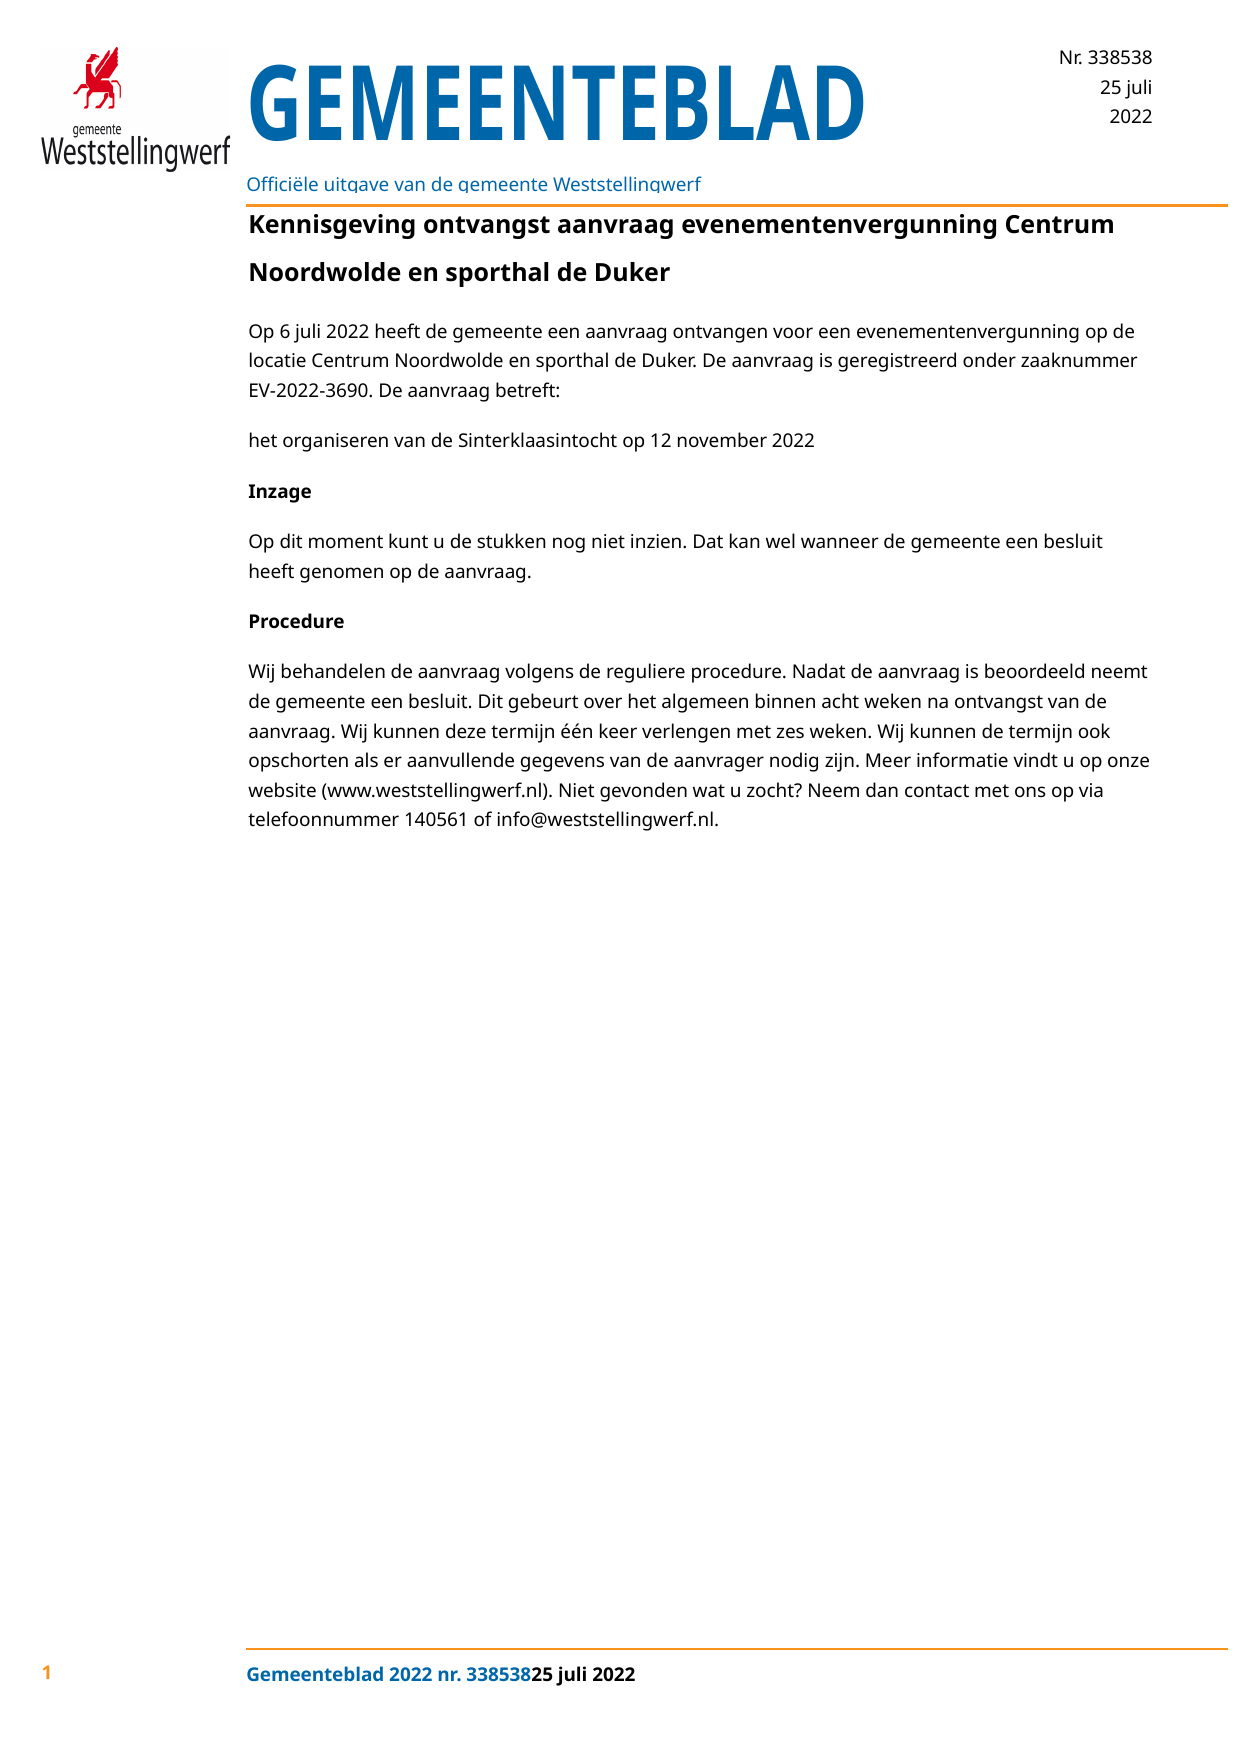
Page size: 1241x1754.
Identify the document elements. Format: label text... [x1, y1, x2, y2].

text Kennisgeving ontvangst aanvraag evenementenvergunning Centrum Noordwolde en sporthal de Duker [248, 207, 1152, 288]
picture [41, 47, 231, 172]
text Procedure [248, 608, 1152, 634]
text Op 6 juli 2022 heeft de gemeente een aanvraag ontvangen voor een evenementenvergunning op de locatie Centrum Noordwolde en sporthal de Duker. De aanvraag is geregistreerd onder zaaknummer EV-2022-3690. De aanvraag betreft: [248, 318, 1152, 403]
text Wij behandelen de aanvraag volgens de reguliere procedure. Nadat de aanvraag is beoordeeld neemt de gemeente een besluit. Dit gebeurt over het algemeen binnen acht weken na ontvangst van de aanvraag. Wij kunnen deze termijn één keer verlengen met zes weken. Wij kunnen de termijn ook opschorten als er aanvullende gegevens van de aanvrager nodig zijn. Meer informatie vindt u op onze website (www.weststellingwerf.nl). Niet gevonden wat u zocht? Neem dan contact met ons op via telefoonnummer 140561 of info@weststellingwerf.nl. [248, 659, 1152, 832]
text het organiseren van de Sinterklaasintocht op 12 november 2022 [248, 427, 1152, 453]
text Inzage [248, 478, 1152, 504]
text Op dit moment kunt u de stukken nog niet inzien. Dat kan wel wanneer de gemeente een besluit heeft genomen op de aanvraag. [248, 528, 1152, 584]
